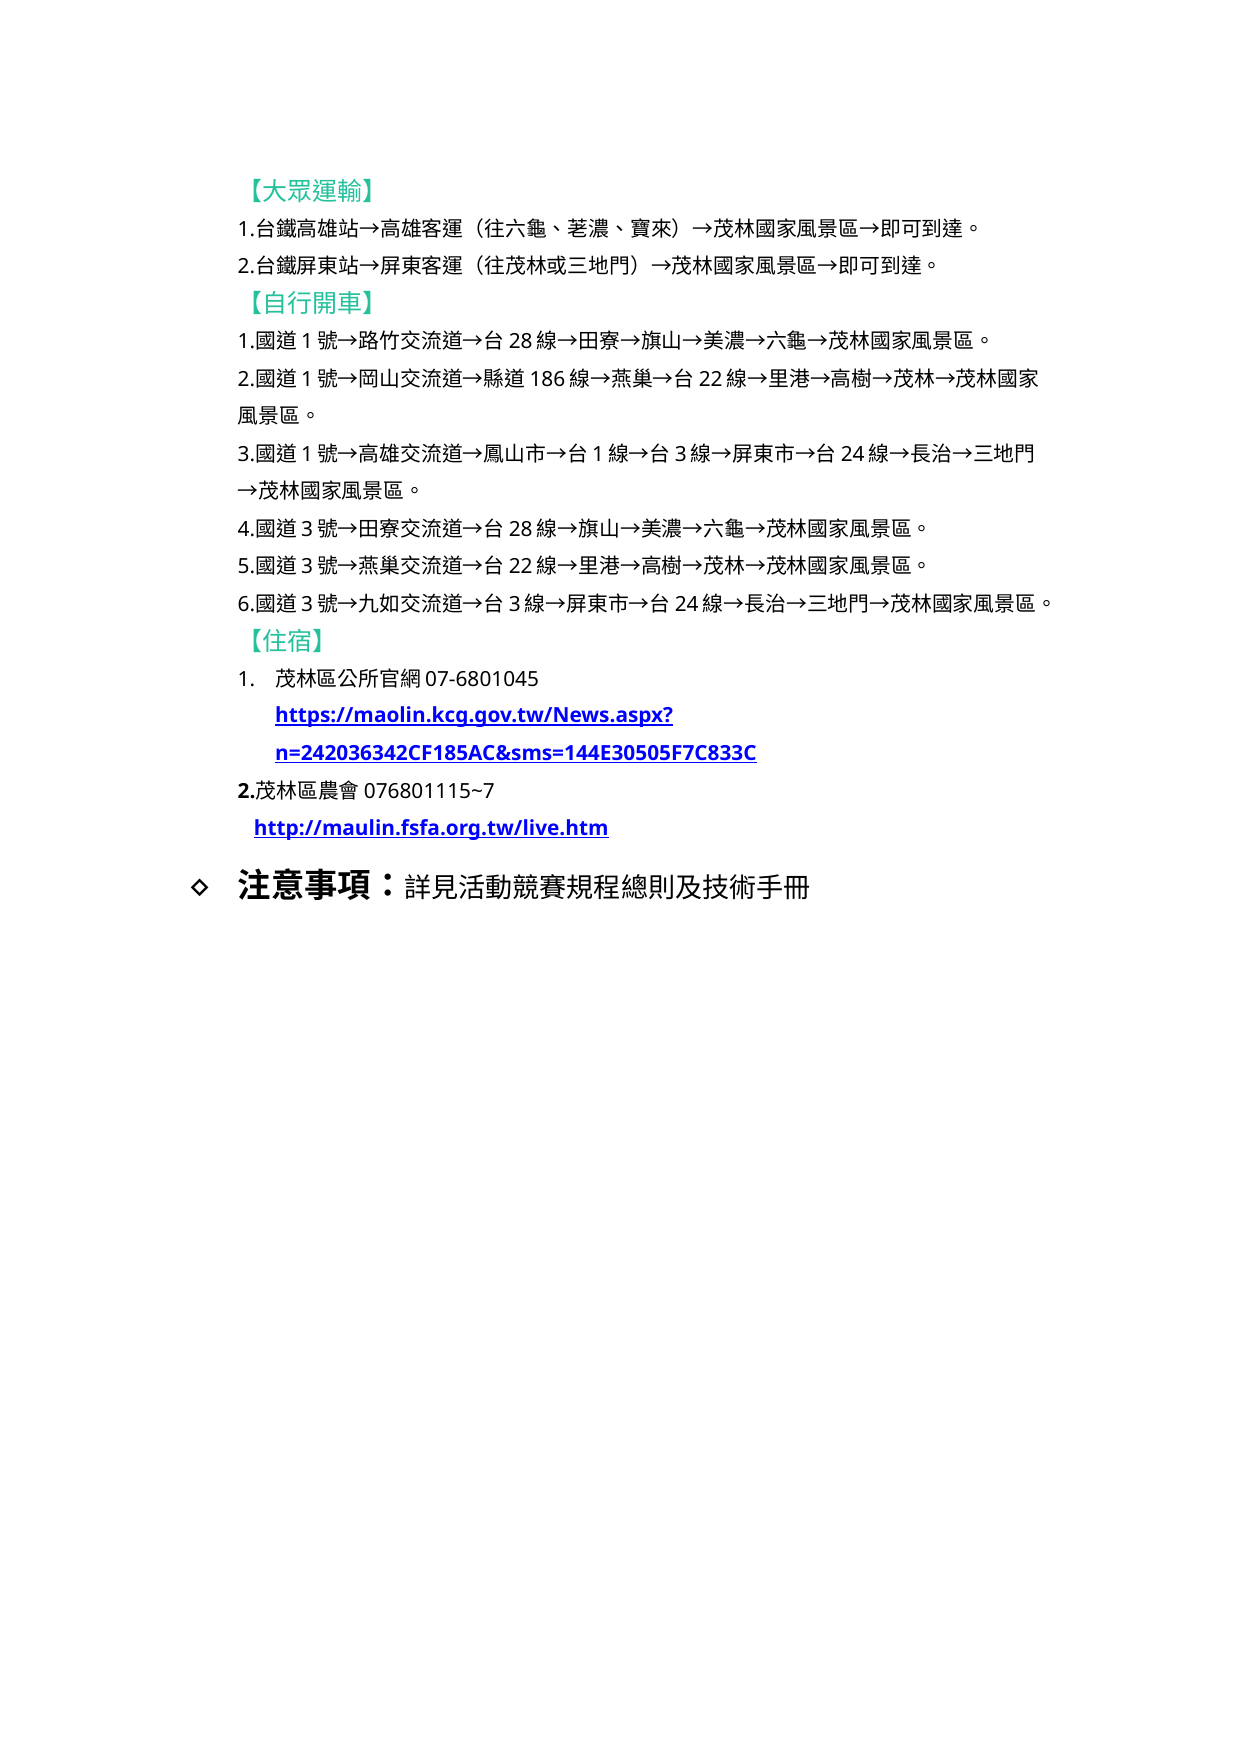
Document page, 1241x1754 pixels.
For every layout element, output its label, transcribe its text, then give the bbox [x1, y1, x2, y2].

list https://maolin.kcg.gov.tw/News.aspx?n=242036342CF185AC&sms=144E30505F7C833C [275, 689, 1053, 764]
list 茂林區公所官網07-6801045 [237, 652, 1053, 689]
list 注意事項：詳見活動競賽規程總則及技術手冊 [187, 839, 1053, 914]
list 2.茂林區農會076801115~7 [237, 764, 1053, 802]
list http://maulin.fsfa.org.tw/live.htm [237, 802, 1053, 839]
list 【大眾運輸】 1.台鐵高雄站→高雄客運（往六龜、荖濃、寶來）→茂林國家風景區→即可到達。 2.台鐵屏東站→屏東客運（往茂林或三地門）→茂林國家風景區→即可到達。 【自行開車】 1.國道1號→路竹交流道→台28線→田寮→旗山→美濃→六龜→茂林國家風景區。 2.國道1號→岡山交流道→縣道186線→燕巢→台22線→里港→高樹→茂林→茂林國家風景區。 3.國道1號→高雄交流道→鳳山市→台1線→台3線→屏東市→台24線→長治→三地門→茂林國家風景區。 4.國道3號→田寮交流道→台28線→旗山→美濃→六龜→茂林國家風景區。 5.國道3號→燕巢交流道→台22線→里港→高樹→茂林→茂林國家風景區。 6.國道3號→九如交流道→台3線→屏東市→台24線→長治→三地門→茂林國家風景區。 [237, 164, 1053, 614]
list 【住宿】 [237, 614, 1053, 652]
